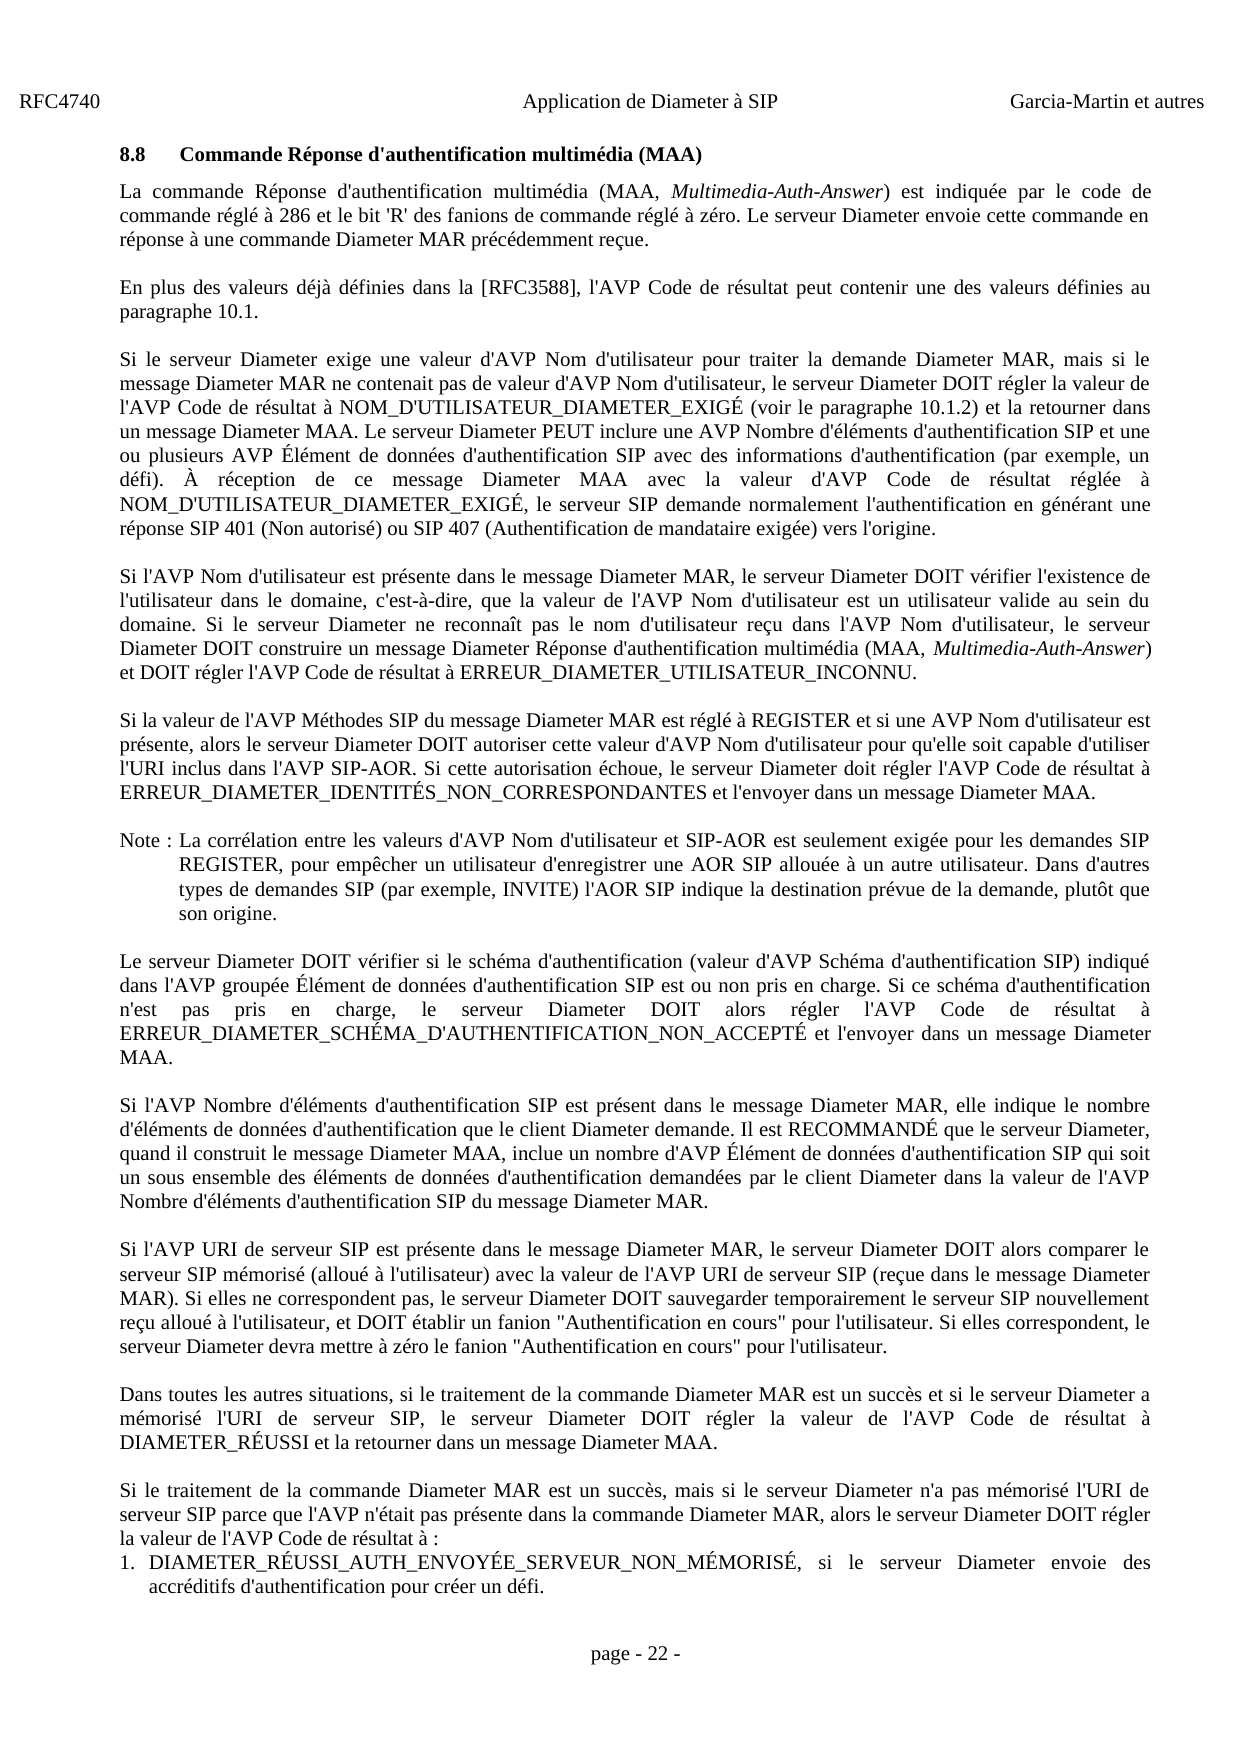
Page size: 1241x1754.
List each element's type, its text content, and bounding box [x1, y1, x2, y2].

text Si le traitement de la commande Diameter MAR est un succès, mais si le serveur Diameter n'a pas mémorisé l'URI de serveur SIP parce que l'AVP n'était pas présente dans la commande Diameter MAR, alors le serveur Diameter DOIT régler la valeur de l'AVP Code de résultat à : [119, 1478, 1152, 1550]
text Si le serveur Diameter exige une valeur d'AVP Nom d'utilisateur pour traiter la demande Diameter MAR, mais si le message Diameter MAR ne contenait pas de valeur d'AVP Nom d'utilisateur, le serveur Diameter DOIT régler la valeur de l'AVP Code de résultat à NOM_D'UTILISATEUR_DIAMETER_EXIGÉ (voir le paragraphe 10.1.2) et la retourner dans un message Diameter MAA. Le serveur Diameter PEUT inclure une AVP Nombre d'éléments d'authentification SIP et une ou plusieurs AVP Élément de données d'authentification SIP avec des informations d'authentification (par exemple, un défi). À réception de ce message Diameter MAA avec la valeur d'AVP Code de résultat réglée à NOM_D'UTILISATEUR_DIAMETER_EXIGÉ, le serveur SIP demande normalement l'authentification en générant une réponse SIP 401 (Non autorisé) ou SIP 407 (Authentification de mandataire exigée) vers l'origine. [119, 347, 1152, 539]
text Si l'AVP Nom d'utilisateur est présente dans le message Diameter MAR, le serveur Diameter DOIT vérifier l'existence de l'utilisateur dans le domaine, c'est-à-dire, que la valeur de l'AVP Nom d'utilisateur est un utilisateur valide au sein du domaine. Si le serveur Diameter ne reconnaît pas le nom d'utilisateur reçu dans l'AVP Nom d'utilisateur, le serveur Diameter DOIT construire un message Diameter Réponse d'authentification multimédia (MAA, Multimedia-Auth-Answer) et DOIT régler l'AVP Code de résultat à ERREUR_DIAMETER_UTILISATEUR_INCONNU. [119, 564, 1152, 684]
text Note : La corrélation entre les valeurs d'AVP Nom d'utilisateur et SIP-AOR est seulement exigée pour les demandes SIP REGISTER, pour empêcher un utilisateur d'enregistrer une AOR SIP allouée à un autre utilisateur. Dans d'autres types de demandes SIP (par exemple, INVITE) l'AOR SIP indique la destination prévue de la demande, plutôt que son origine. [119, 828, 1152, 924]
text Si l'AVP Nombre d'éléments d'authentification SIP est présent dans le message Diameter MAR, elle indique le nombre d'éléments de données d'authentification que le client Diameter demande. Il est RECOMMANDÉ que le serveur Diameter, quand il construit le message Diameter MAA, inclue un nombre d'AVP Élément de données d'authentification SIP qui soit un sous ensemble des éléments de données d'authentification demandées par le client Diameter dans la valeur de l'AVP Nombre d'éléments d'authentification SIP du message Diameter MAR. [119, 1093, 1152, 1213]
text En plus des valeurs déjà définies dans la [RFC3588], l'AVP Code de résultat peut contenir une des valeurs définies au paragraphe 10.1. [119, 275, 1152, 323]
text Le serveur Diameter DOIT vérifier si le schéma d'authentification (valeur d'AVP Schéma d'authentification SIP) indiqué dans l'AVP groupée Élément de données d'authentification SIP est ou non pris en charge. Si ce schéma d'authentification n'est pas pris en charge, le serveur Diameter DOIT alors régler l'AVP Code de résultat à ERREUR_DIAMETER_SCHÉMA_D'AUTHENTIFICATION_NON_ACCEPTÉ et l'envoyer dans un message Diameter MAA. [119, 949, 1152, 1069]
text Dans toutes les autres situations, si le traitement de la commande Diameter MAR est un succès et si le serveur Diameter a mémorisé l'URI de serveur SIP, le serveur Diameter DOIT régler la valeur de l'AVP Code de résultat à DIAMETER_RÉUSSI et la retourner dans un message Diameter MAA. [119, 1382, 1152, 1454]
subtitle 8.8 Commande Réponse d'authentification multimédia (MAA) [119, 142, 1152, 166]
text Si la valeur de l'AVP Méthodes SIP du message Diameter MAR est réglé à REGISTER et si une AVP Nom d'utilisateur est présente, alors le serveur Diameter DOIT autoriser cette valeur d'AVP Nom d'utilisateur pour qu'elle soit capable d'utiliser l'URI inclus dans l'AVP SIP-AOR. Si cette autorisation échoue, le serveur Diameter doit régler l'AVP Code de résultat à ERREUR_DIAMETER_IDENTITÉS_NON_CORRESPONDANTES et l'envoyer dans un message Diameter MAA. [119, 708, 1152, 804]
text Si l'AVP URI de serveur SIP est présente dans le message Diameter MAR, le serveur Diameter DOIT alors comparer le serveur SIP mémorisé (alloué à l'utilisateur) avec la valeur de l'AVP URI de serveur SIP (reçue dans le message Diameter MAR). Si elles ne correspondent pas, le serveur Diameter DOIT sauvegarder temporairement le serveur SIP nouvellement reçu alloué à l'utilisateur, et DOIT établir un fanion "Authentification en cours" pour l'utilisateur. Si elles correspondent, le serveur Diameter devra mettre à zéro le fanion "Authentification en cours" pour l'utilisateur. [119, 1237, 1152, 1358]
text La commande Réponse d'authentification multimédia (MAA, Multimedia-Auth-Answer) est indiquée par le code de commande réglé à 286 et le bit 'R' des fanions de commande réglé à zéro. Le serveur Diameter envoie cette commande en réponse à une commande Diameter MAR précédemment reçue. [119, 179, 1152, 251]
text 1. DIAMETER_RÉUSSI_AUTH_ENVOYÉE_SERVEUR_NON_MÉMORISÉ, si le serveur Diameter envoie des accréditifs d'authentification pour créer un défi. [119, 1550, 1152, 1598]
